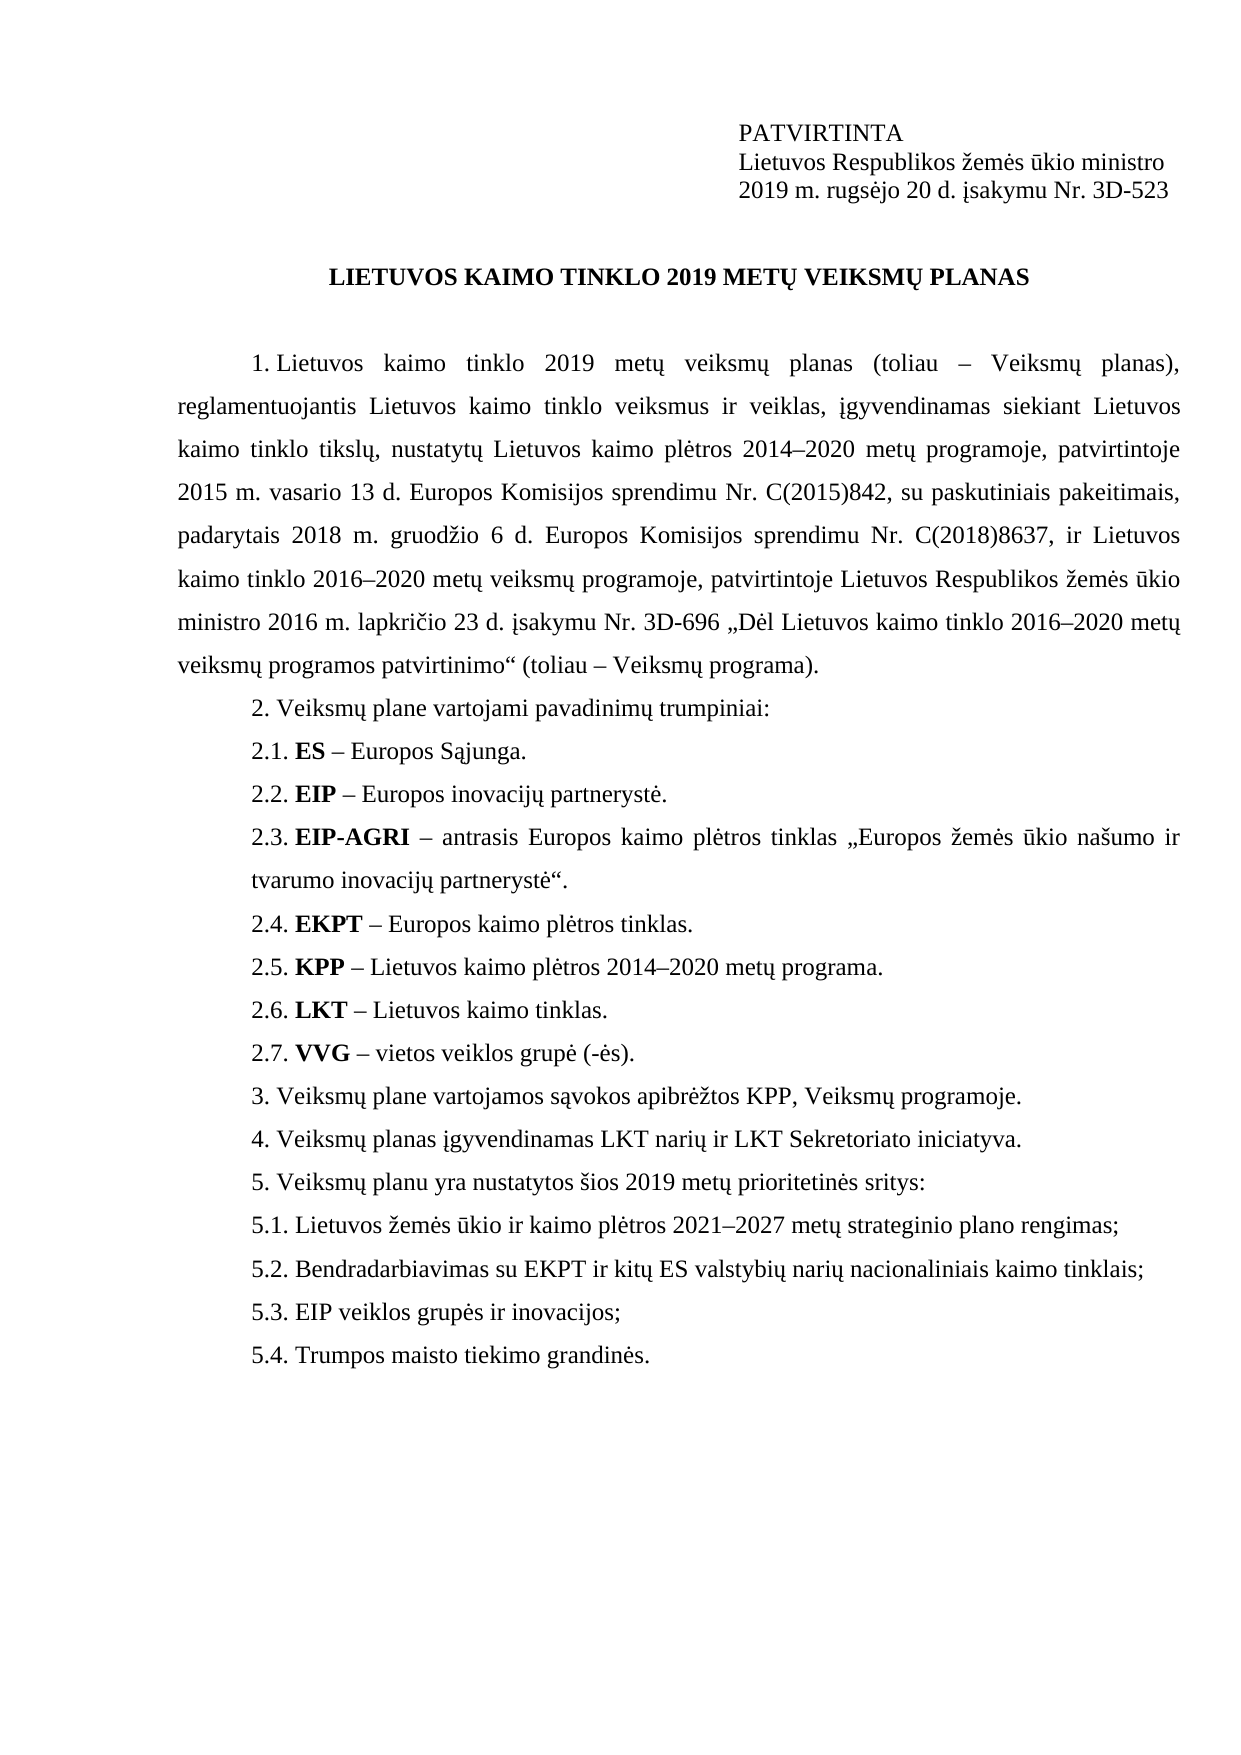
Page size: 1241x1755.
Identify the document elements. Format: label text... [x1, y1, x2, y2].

text PATVIRTINTA [679, 118, 1181, 147]
text 5.2. Bendradarbiavimas su EKPT ir kitų ES valstybių narių nacionaliniais kaimo tinklais; [177, 1254, 1181, 1282]
text 2.6. LKT – Lietuvos kaimo tinklas. [177, 995, 1181, 1024]
text 1. Lietuvos kaimo tinklo 2019 metų veiksmų planas (toliau – Veiksmų planas), reglamentuojantis Lietuvos kaimo tinklo veiksmus ir veiklas, įgyvendinamas siekiant Lietuvos kaimo tinklo tikslų, nustatytų Lietuvos kaimo plėtros 2014–2020 metų programoje, patvirtintoje 2015 m. vasario 13 d. Europos Komisijos sprendimu Nr. C(2015)842, su paskutiniais pakeitimais, padarytais 2018 m. gruodžio 6 d. Europos Komisijos sprendimu Nr. C(2018)8637, ir Lietuvos kaimo tinklo 2016–2020 metų veiksmų programoje, patvirtintoje Lietuvos Respublikos žemės ūkio ministro 2016 m. lapkričio 23 d. įsakymu Nr. 3D-696 „Dėl Lietuvos kaimo tinklo 2016–2020 metų veiksmų programos patvirtinimo“ (toliau – Veiksmų programa). [177, 348, 1181, 679]
text 2.7. VVG – vietos veiklos grupė (-ės). [177, 1038, 1181, 1067]
text 2.2. EIP – Europos inovacijų partnerystė. [177, 779, 1181, 808]
text 5. Veiksmų planu yra nustatytos šios 2019 metų prioritetinės sritys: [177, 1167, 1181, 1196]
text 2.1. ES – Europos Sąjunga. [177, 736, 1181, 765]
text LIETUVOS KAIMO TINKLO 2019 METŲ VEIKSMŲ PLANAS [177, 262, 1181, 291]
text Lietuvos Respublikos žemės ūkio ministro [679, 147, 1181, 176]
text 4. Veiksmų planas įgyvendinamas LKT narių ir LKT Sekretoriato iniciatyva. [177, 1124, 1181, 1153]
text 3. Veiksmų plane vartojamos sąvokos apibrėžtos KPP, Veiksmų programoje. [177, 1081, 1181, 1110]
text 2.5. KPP – Lietuvos kaimo plėtros 2014–2020 metų programa. [177, 952, 1181, 981]
text 2. Veiksmų plane vartojami pavadinimų trumpiniai: [177, 693, 1181, 722]
text 2.4. EKPT – Europos kaimo plėtros tinklas. [177, 909, 1181, 937]
text 5.1. Lietuvos žemės ūkio ir kaimo plėtros 2021–2027 metų strateginio plano rengimas; [177, 1211, 1181, 1239]
text 2.3. EIP-AGRI – antrasis Europos kaimo plėtros tinklas „Europos žemės ūkio našumo ir tvarumo inovacijų partnerystė“. [251, 822, 1181, 894]
text 5.3. EIP veiklos grupės ir inovacijos; [177, 1297, 1181, 1326]
text 5.4. Trumpos maisto tiekimo grandinės. [177, 1340, 1181, 1369]
text 2019 m. rugsėjo 20 d. įsakymu Nr. 3D-523 [679, 176, 1181, 204]
